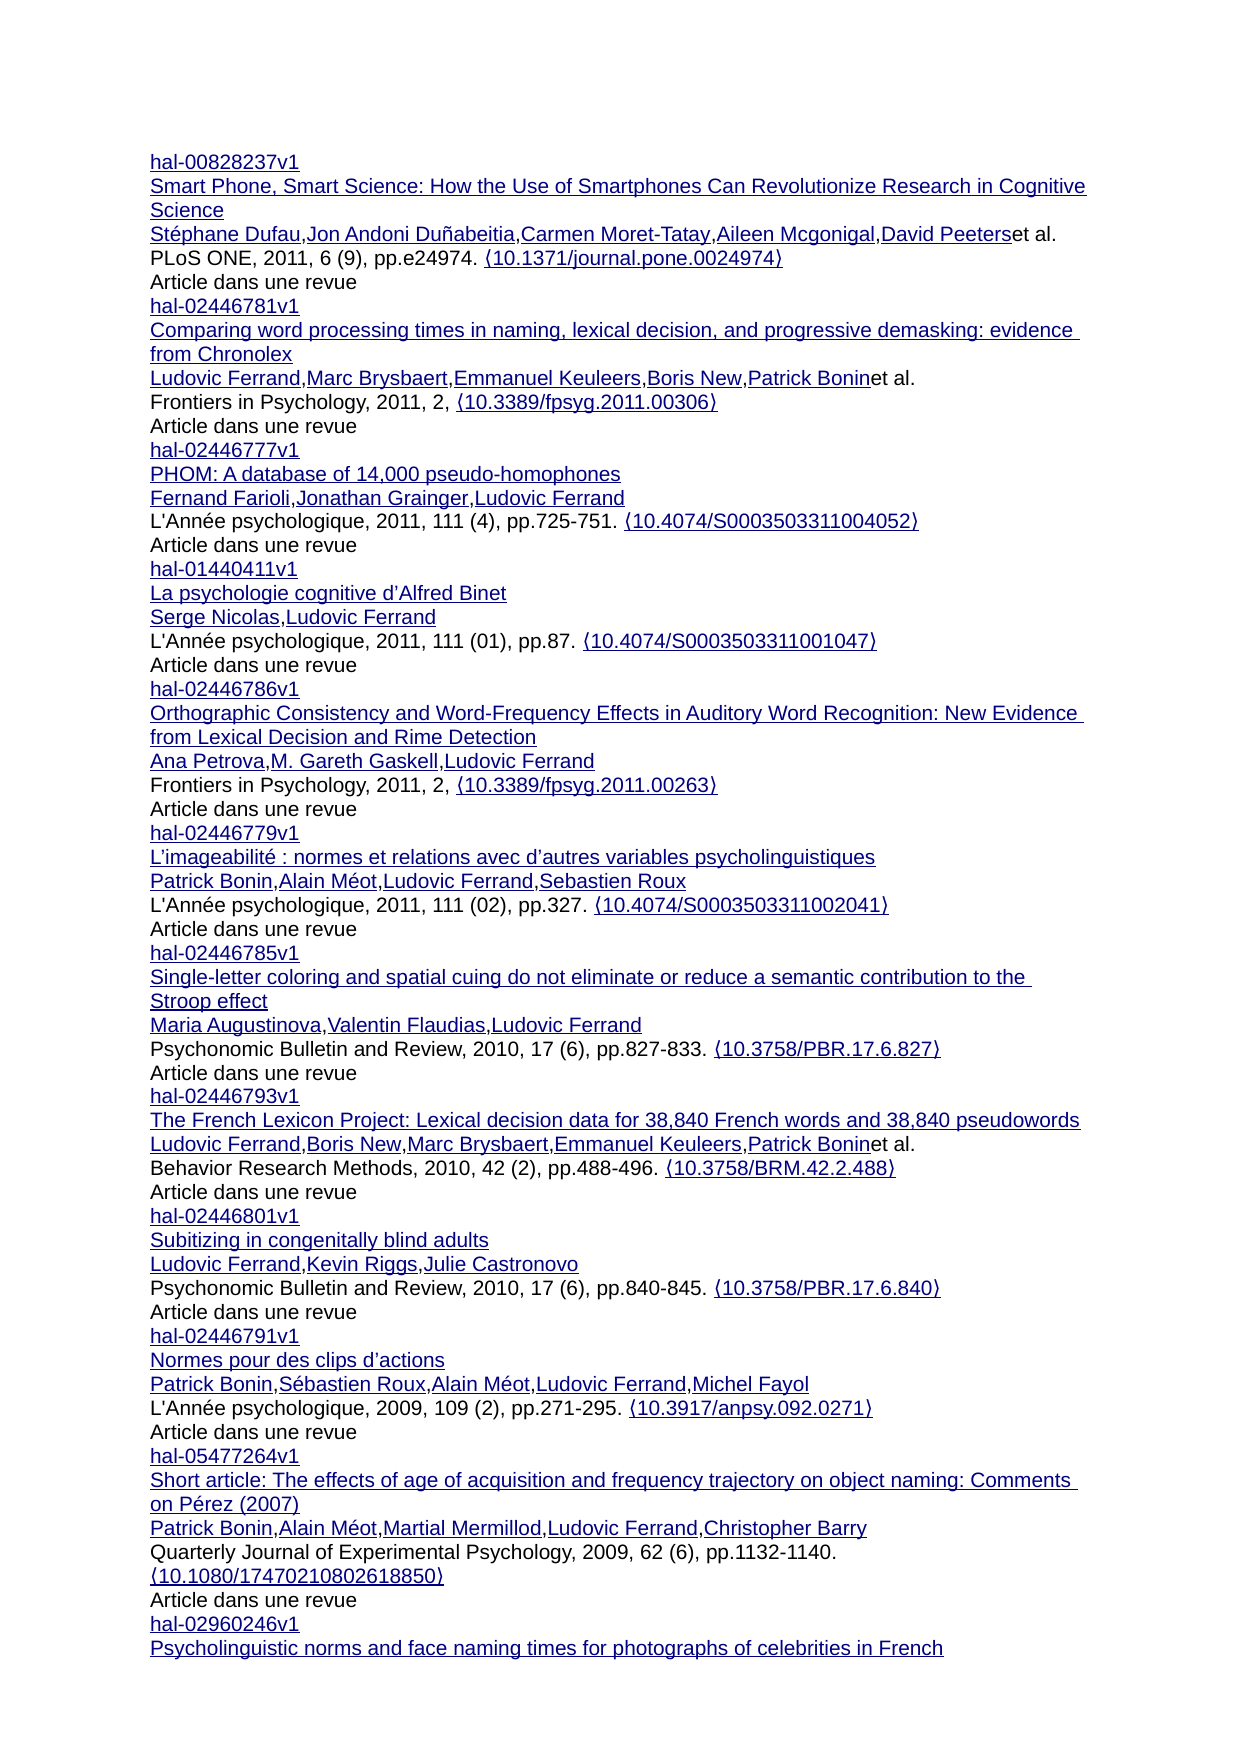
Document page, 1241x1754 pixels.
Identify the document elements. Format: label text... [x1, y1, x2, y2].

table_cell Psycholinguistic norms and face naming times for photographs of celebrities in French [150, 1635, 1090, 1659]
table_cell Single-letter coloring and spatial cuing do not eliminate or reduce a semantic contribution to the Stroop effect Maria Augustinova,Valentin Flaudias,Ludovic Ferrand Psychonomic Bulletin and Review, 2010, 17 (6), pp.827-833. ⟨10.3758/PBR.17.6.827⟩ Article dans une revue hal-02446793v1 [150, 965, 1090, 1108]
table_cell The French Lexicon Project: Lexical decision data for 38,840 French words and 38,840 pseudowords Ludovic Ferrand,Boris New,Marc Brysbaert,Emmanuel Keuleers,Patrick Boninet al. Behavior Research Methods, 2010, 42 (2), pp.488-496. ⟨10.3758/BRM.42.2.488⟩ Article dans une revue hal-02446801v1 [150, 1108, 1090, 1228]
table_cell Comparing word processing times in naming, lexical decision, and progressive demasking: evidence from Chronolex Ludovic Ferrand,Marc Brysbaert,Emmanuel Keuleers,Boris New,Patrick Boninet al. Frontiers in Psychology, 2011, 2, ⟨10.3389/fpsyg.2011.00306⟩ Article dans une revue hal-02446777v1 [150, 318, 1090, 461]
table_cell Subitizing in congenitally blind adults Ludovic Ferrand,Kevin Riggs,Julie Castronovo Psychonomic Bulletin and Review, 2010, 17 (6), pp.840-845. ⟨10.3758/PBR.17.6.840⟩ Article dans une revue hal-02446791v1 [150, 1228, 1090, 1348]
table_cell Smart Phone, Smart Science: How the Use of Smartphones Can Revolutionize Research in Cognitive Science Stéphane Dufau,Jon Andoni Duñabeitia,Carmen Moret-Tatay,Aileen Mcgonigal,David Peeterset al. PLoS ONE, 2011, 6 (9), pp.e24974. ⟨10.1371/journal.pone.0024974⟩ Article dans une revue hal-02446781v1 [150, 174, 1090, 318]
table_cell Normes pour des clips d’actions Patrick Bonin,Sébastien Roux,Alain Méot,Ludovic Ferrand,Michel Fayol L'Année psychologique, 2009, 109 (2), pp.271-295. ⟨10.3917/anpsy.092.0271⟩ Article dans une revue hal-05477264v1 [150, 1348, 1090, 1468]
table_cell PHOM: A database of 14,000 pseudo-homophones Fernand Farioli,Jonathan Grainger,Ludovic Ferrand L'Année psychologique, 2011, 111 (4), pp.725-751. ⟨10.4074/S0003503311004052⟩ Article dans une revue hal-01440411v1 [150, 461, 1090, 581]
table_cell hal-00828237v1 [150, 150, 1090, 174]
table_cell La psychologie cognitive d’Alfred Binet Serge Nicolas,Ludovic Ferrand L'Année psychologique, 2011, 111 (01), pp.87. ⟨10.4074/S0003503311001047⟩ Article dans une revue hal-02446786v1 [150, 581, 1090, 701]
table_cell L’imageabilité : normes et relations avec d’autres variables psycholinguistiques Patrick Bonin,Alain Méot,Ludovic Ferrand,Sebastien Roux L'Année psychologique, 2011, 111 (02), pp.327. ⟨10.4074/S0003503311002041⟩ Article dans une revue hal-02446785v1 [150, 845, 1090, 964]
table_cell Short article: The effects of age of acquisition and frequency trajectory on object naming: Comments on Pérez (2007) Patrick Bonin,Alain Méot,Martial Mermillod,Ludovic Ferrand,Christopher Barry Quarterly Journal of Experimental Psychology, 2009, 62 (6), pp.1132-1140. ⟨10.1080/17470210802618850⟩ Article dans une revue hal-02960246v1 [150, 1468, 1090, 1635]
table_cell Orthographic Consistency and Word-Frequency Effects in Auditory Word Recognition: New Evidence from Lexical Decision and Rime Detection Ana Petrova,M. Gareth Gaskell,Ludovic Ferrand Frontiers in Psychology, 2011, 2, ⟨10.3389/fpsyg.2011.00263⟩ Article dans une revue hal-02446779v1 [150, 701, 1090, 845]
